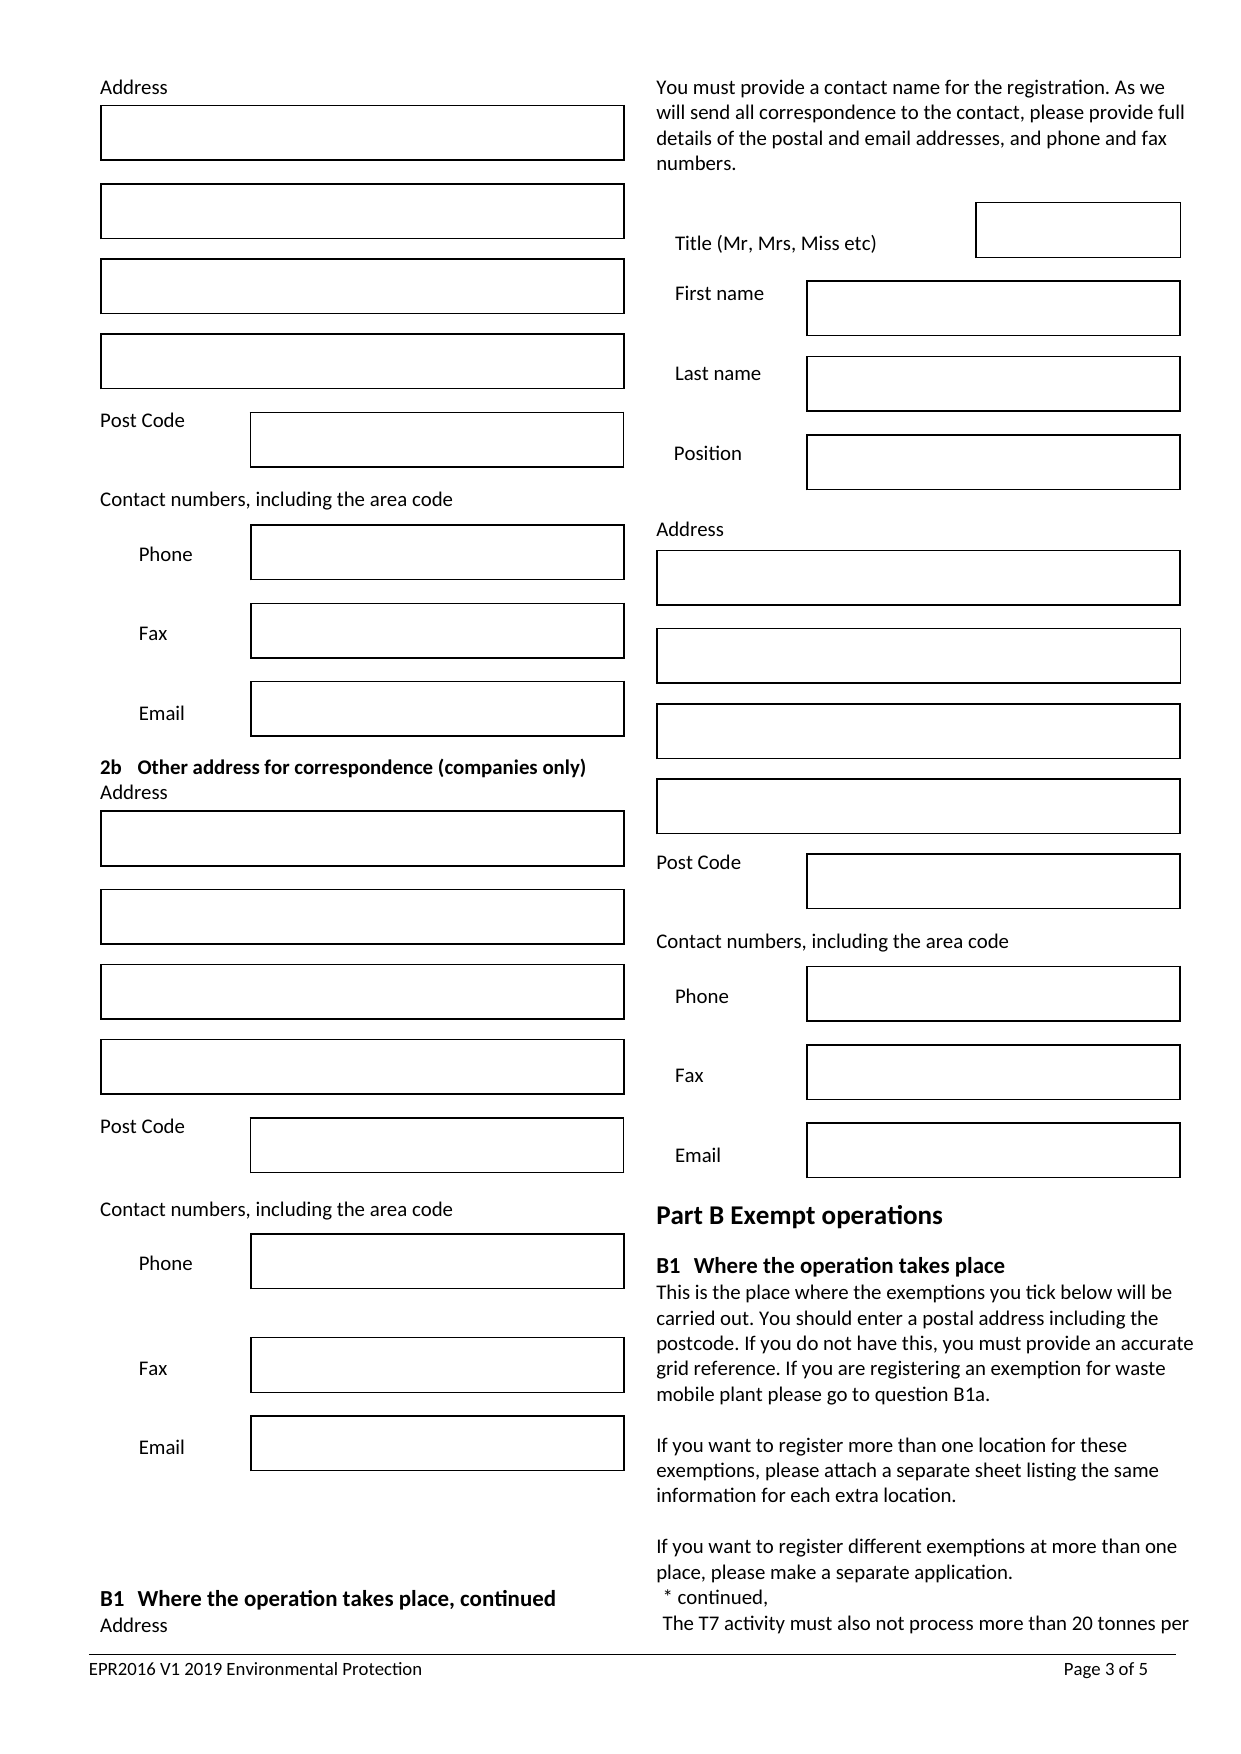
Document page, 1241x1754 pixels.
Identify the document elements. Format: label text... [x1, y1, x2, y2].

table_cell B1 Where the operation takes place, continued Address [89, 1584, 625, 1638]
table_cell You must provide a contact name for the registration. As we will send all correspondence to the contact, please provide full details of the postal and email addresses, and phone and fax numbers. Title (Mr, Mrs, Miss etc) First name Last name Position Address Post Code Contact numbers, including the area code Phone Fax Email Part B Exempt operations B1 Where the operation takes place This is the place where the exemptions you tick below will be carried out. You should enter a postal address including the postcode. If you do not have this, you must provide an accurate grid reference. If you are registering an exemption for waste mobile plant please go to question B1a. If you want to register more than one location for these exemptions, please attach a separate sheet listing the same information for each extra location. If you want to register different exemptions at more than one place, please make a separate application. [625, 74, 1206, 1584]
table_cell * continued, The T7 activity must also not process more than 20 tonnes per [625, 1584, 1206, 1638]
table_cell Address Post Code Contact numbers, including the area code Phone Fax Email 2b Other address for correspondence (companies only) Address Post Code Contact numbers, including the area code Phone Fax Email [89, 74, 625, 1584]
